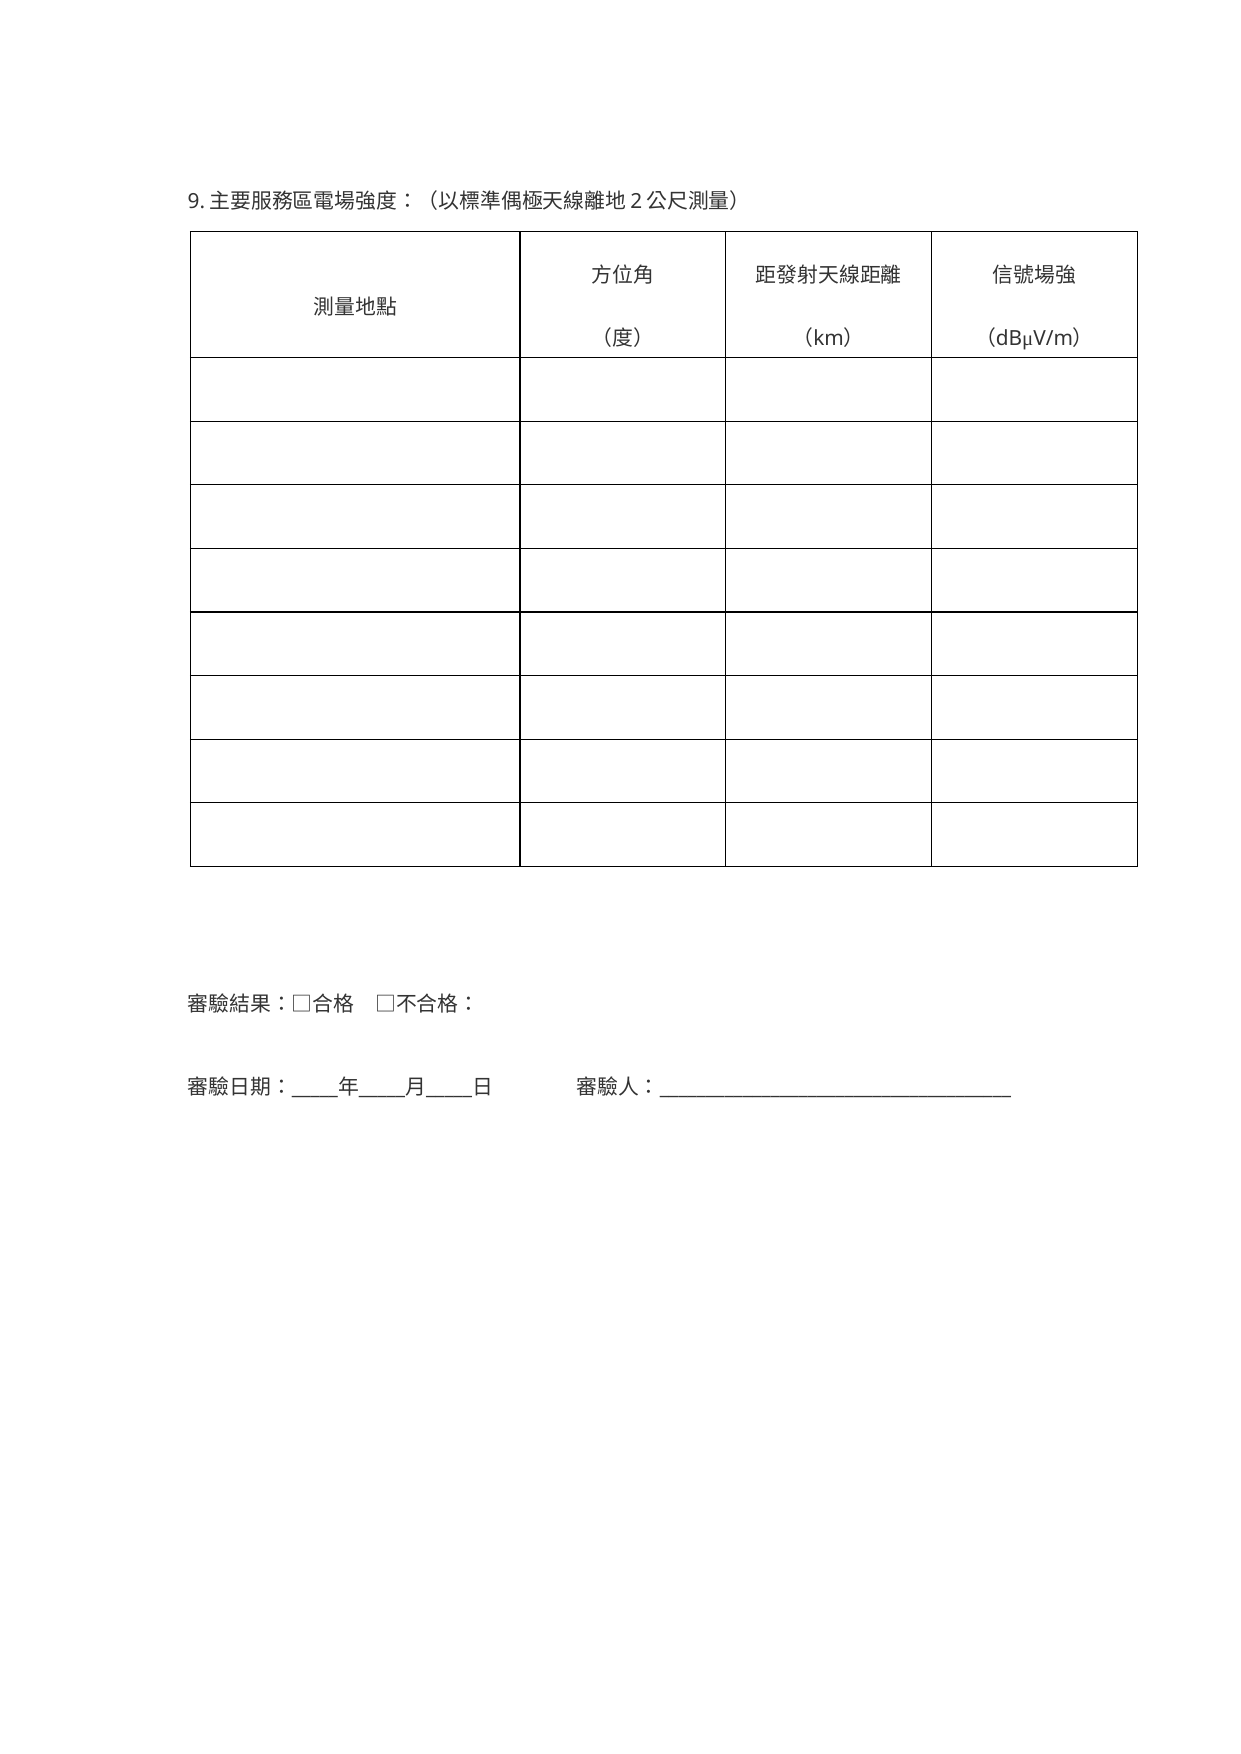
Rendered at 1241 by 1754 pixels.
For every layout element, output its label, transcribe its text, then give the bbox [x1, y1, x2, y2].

table_cell [932, 613, 1137, 675]
table_cell [191, 676, 519, 738]
table_header 距發射天線距離（km） [726, 232, 931, 357]
table_cell [726, 740, 931, 802]
table_cell [521, 676, 725, 738]
text 9. 主要服務區電場強度：（以標準偶極天線離地2公尺測量） [187, 158, 1053, 221]
table_cell [726, 485, 931, 548]
table_cell [932, 549, 1137, 611]
table_cell [932, 740, 1137, 802]
table_cell [191, 740, 519, 802]
table_cell [521, 358, 725, 421]
table_cell [932, 676, 1137, 738]
table_cell [726, 549, 931, 611]
table_cell [521, 422, 725, 484]
table_cell [191, 803, 519, 866]
table_cell [521, 740, 725, 802]
table_cell [191, 485, 519, 548]
table_cell [932, 803, 1137, 866]
table_cell [932, 358, 1137, 421]
table_cell [521, 549, 725, 611]
table_cell [726, 358, 931, 421]
table_cell [191, 422, 519, 484]
table_cell [521, 613, 725, 675]
table_cell [726, 422, 931, 484]
text 審驗日期：_____年_____月_____日 審驗人：______________________________________ [187, 1044, 1053, 1106]
table_cell [726, 613, 931, 675]
text 審驗結果：□合格 □不合格： [187, 960, 1053, 1023]
table_cell [932, 485, 1137, 548]
table_cell [726, 803, 931, 866]
table_cell [521, 485, 725, 548]
table_cell [191, 613, 519, 675]
table_cell [932, 422, 1137, 484]
table_cell [726, 676, 931, 738]
table_header 信號場強 （dBμV/m） [932, 232, 1137, 357]
table_header 方位角 （度） [521, 232, 725, 357]
table_cell [191, 358, 519, 421]
table_header 測量地點 [191, 232, 519, 357]
table_cell [191, 549, 519, 611]
table_cell [521, 803, 725, 866]
